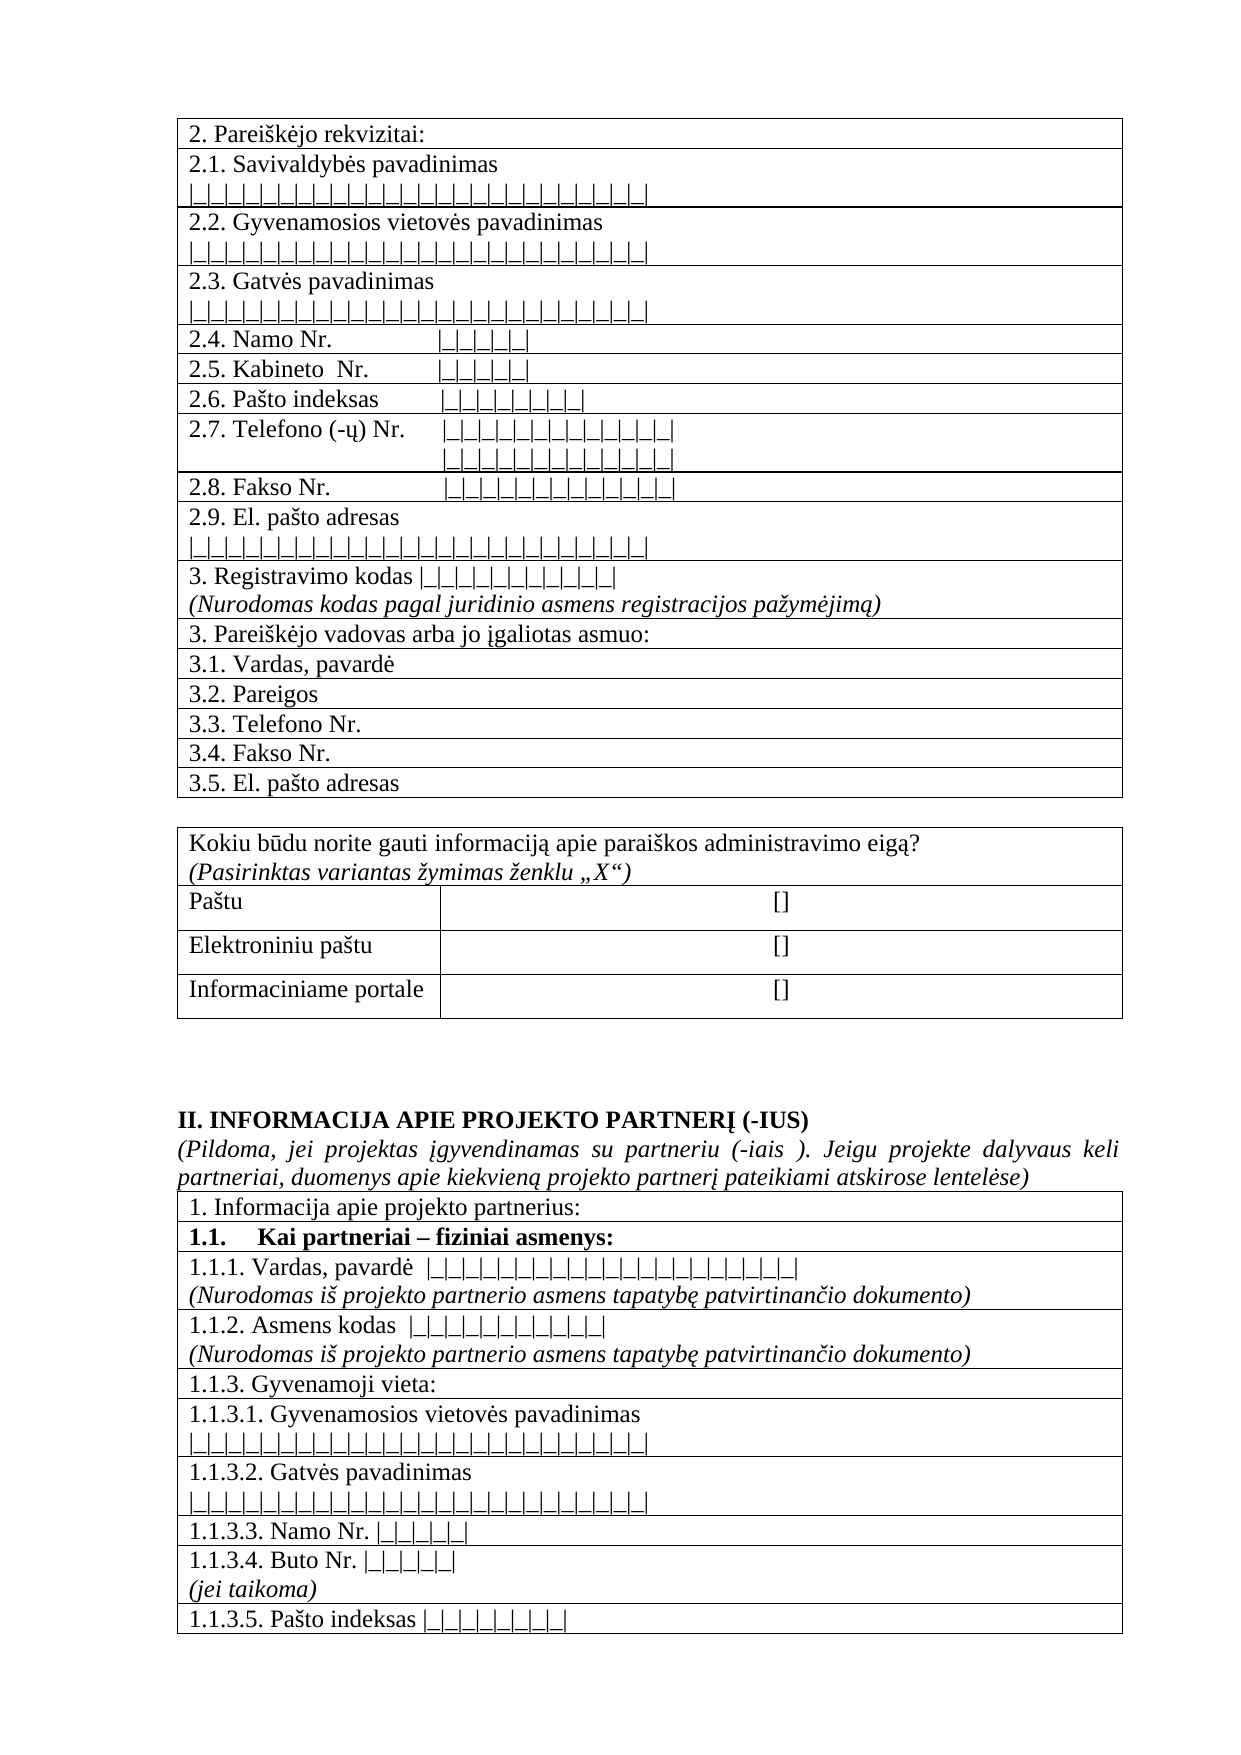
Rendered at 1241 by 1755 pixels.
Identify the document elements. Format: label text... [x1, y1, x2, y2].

table_header Kokiu būdu norite gauti informaciją apie paraiškos administravimo eigą? (Pasirinktas variantas žymimas ženklu „X“) [178, 828, 1122, 885]
table_cell 2. Pareiškėjo rekvizitai: [178, 119, 1122, 148]
table_cell 1.1.3. Gyvenamoji vieta: [178, 1369, 1122, 1398]
table_cell |_|_|_|_|_|_|_|_|_|_|_|_|_| |_|_|_|_|_|_|_|_|_|_|_|_|_| [420, 414, 1122, 471]
table_cell Paštu [178, 886, 440, 929]
table_cell [][] [441, 886, 1122, 929]
table_cell 1.1. Kai partneriai – fiziniai asmenys: [178, 1222, 1122, 1251]
table_cell 3.1. Vardas, pavardė [178, 649, 1122, 678]
table_cell 2.1. Savivaldybės pavadinimas |_|_|_|_|_|_|_|_|_|_|_|_|_|_|_|_|_|_|_|_|_|_|_|_|_|_| [178, 149, 1122, 206]
table_cell 2.3. Gatvės pavadinimas |_|_|_|_|_|_|_|_|_|_|_|_|_|_|_|_|_|_|_|_|_|_|_|_|_|_| [178, 266, 1122, 323]
table_cell 3. Pareiškėjo vadovas arba jo įgaliotas asmuo: [178, 619, 1122, 648]
table_cell 2.6. Pašto indeksas [178, 384, 420, 413]
table_cell |_|_|_|_|_|_|_|_|_|_|_|_|_| [420, 473, 1122, 501]
table_cell 2.5. Kabineto Nr. [178, 354, 420, 383]
table_cell 2.9. El. pašto adresas |_|_|_|_|_|_|_|_|_|_|_|_|_|_|_|_|_|_|_|_|_|_|_|_|_|_| [178, 502, 1122, 560]
table_cell 3. Registravimo kodas |_|_|_|_|_|_|_|_|_|_|_| (Nurodomas kodas pagal juridinio asmens registracijos pažymėjimą) [178, 561, 1122, 618]
table_cell 3.2. Pareigos [178, 679, 1122, 708]
table_cell [][] [441, 975, 1122, 1018]
table_cell 1.1.2. Asmens kodas |_|_|_|_|_|_|_|_|_|_|_| (Nurodomas iš projekto partnerio asmens tapatybę patvirtinančio dokumento) [178, 1310, 1122, 1368]
table_cell [177, 1019, 1122, 1076]
table_cell 2.8. Fakso Nr. [178, 473, 420, 501]
table_cell Informaciniame portale [178, 975, 440, 1018]
table_cell 3.3. Telefono Nr. [178, 709, 1122, 737]
table_cell |_|_|_|_|_| [420, 354, 1122, 383]
table_cell 1.1.3.4. Buto Nr. |_|_|_|_|_| (jei taikoma) [178, 1546, 1122, 1603]
table_cell [][] [441, 931, 1122, 973]
table_cell Elektroniniu paštu [178, 931, 440, 973]
table_cell 1.1.3.3. Namo Nr. |_|_|_|_|_| [178, 1516, 1122, 1544]
table_cell |_|_|_|_|_|_|_|_| [420, 384, 1122, 413]
table_header 1. Informacija apie projekto partnerius: [178, 1192, 1122, 1221]
table_cell 1.1.1. Vardas, pavardė |_|_|_|_|_|_|_|_|_|_|_|_|_|_|_|_|_|_|_|_|_| (Nurodomas iš projekto partnerio asmens tapatybę patvirtinančio dokumento) [178, 1252, 1122, 1309]
table_cell 2.2. Gyvenamosios vietovės pavadinimas |_|_|_|_|_|_|_|_|_|_|_|_|_|_|_|_|_|_|_|_|_|_|_|_|_|_| [178, 208, 1122, 265]
table_cell 1.1.3.1. Gyvenamosios vietovės pavadinimas |_|_|_|_|_|_|_|_|_|_|_|_|_|_|_|_|_|_|_|_|_|_|_|_|_|_| [178, 1399, 1122, 1456]
text (Pildoma, jei projektas įgyvendinamas su partneriu (-iais ). Jeigu projekte dalyvaus keli partneriai, duomenys apie kiekvieną projekto partnerį pateikiami atskirose lentelėse) [177, 1134, 1122, 1191]
table_cell 3.4. Fakso Nr. [178, 739, 1122, 767]
table_cell 1.1.3.2. Gatvės pavadinimas |_|_|_|_|_|_|_|_|_|_|_|_|_|_|_|_|_|_|_|_|_|_|_|_|_|_| [178, 1457, 1122, 1515]
table_cell 2.4. Namo Nr. [178, 325, 420, 353]
table_cell 1.1.3.5. Pašto indeksas |_|_|_|_|_|_|_|_| [178, 1604, 1122, 1633]
table_cell 2.7. Telefono (-ų) Nr. [178, 414, 420, 471]
text II. INFORMACIJA APIE PROJEKTO PARTNERĮ (-IUS) [177, 1105, 1122, 1134]
table_cell 3.5. El. pašto adresas [178, 768, 1122, 797]
table_cell |_|_|_|_|_| [420, 325, 1122, 353]
